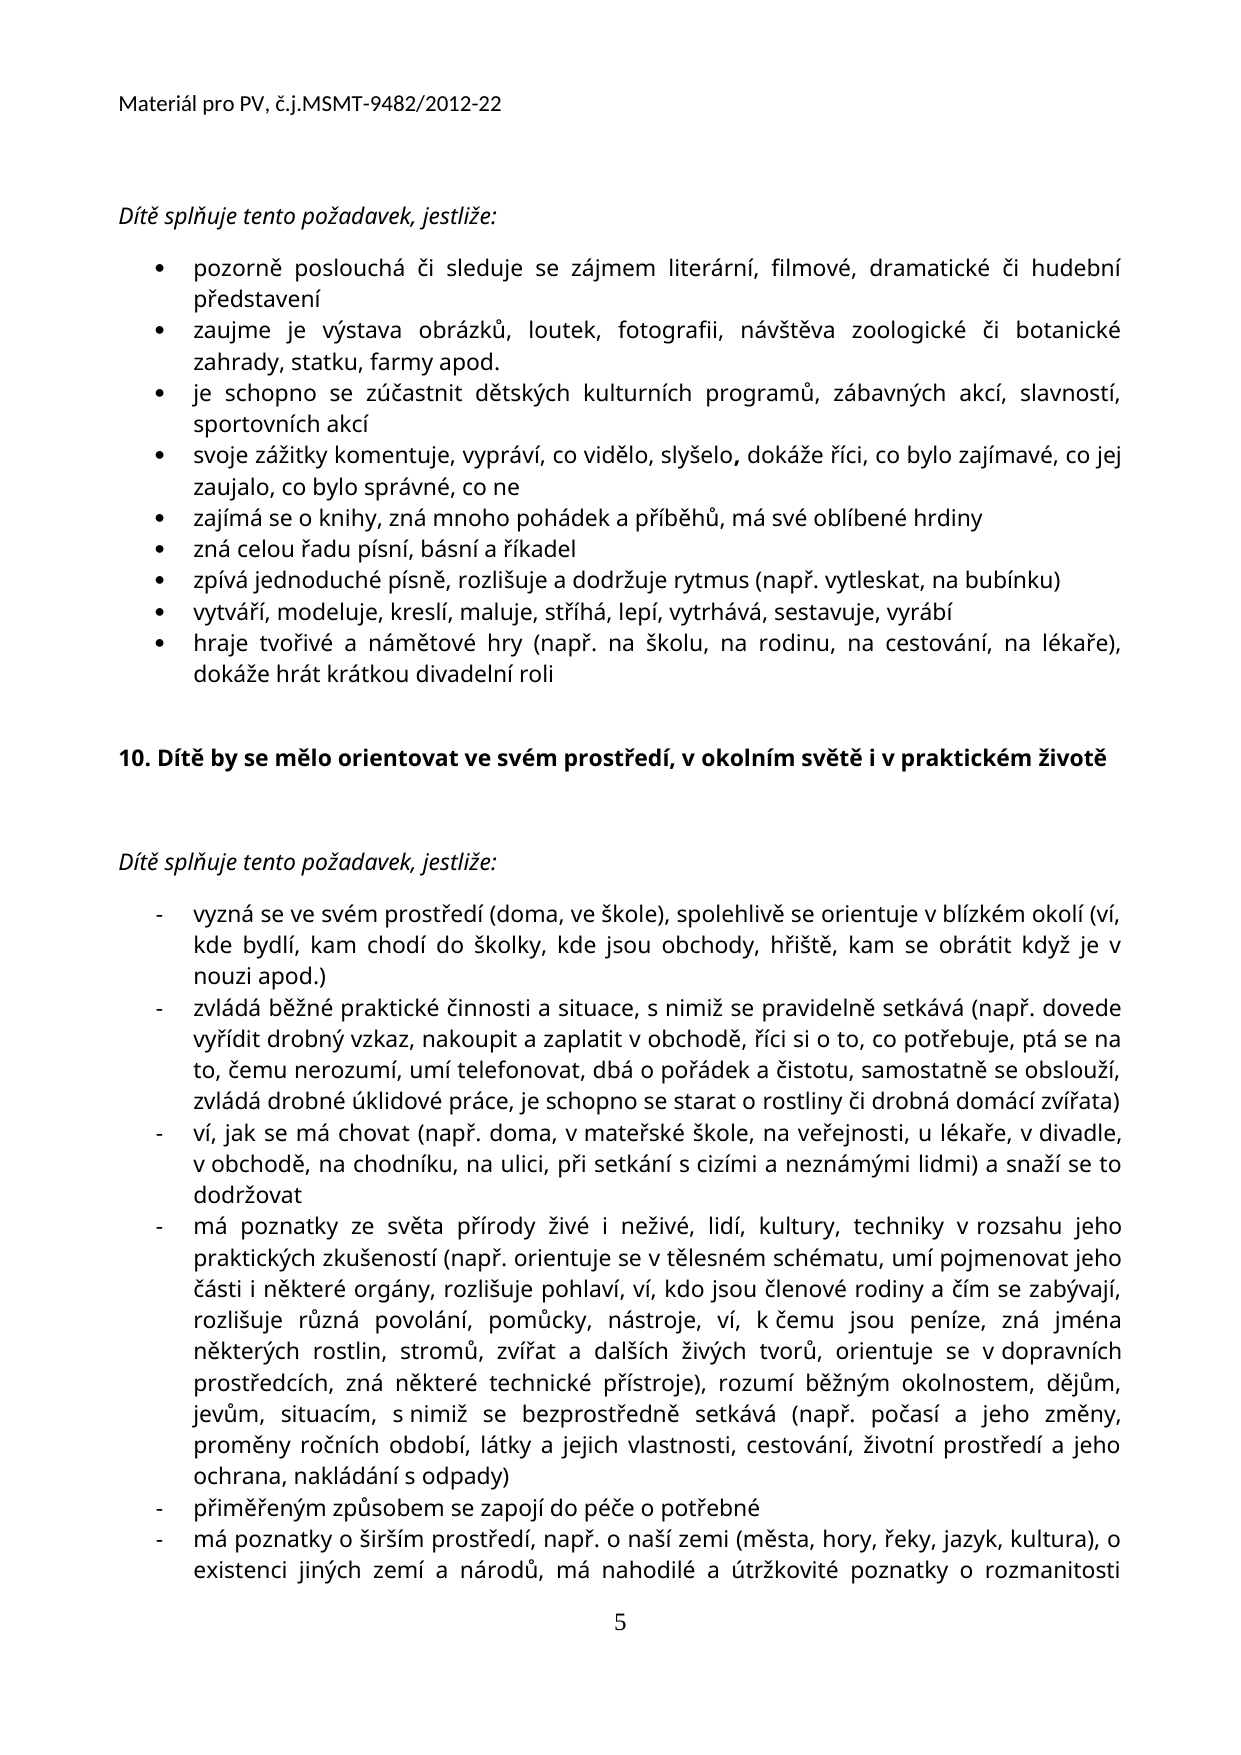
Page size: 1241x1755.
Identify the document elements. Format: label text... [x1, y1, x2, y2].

list pozorně poslouchá či sleduje se zájmem literární, filmové, dramatické či hudební představení [156, 252, 1122, 314]
list přiměřeným způsobem se zapojí do péče o potřebné [156, 1491, 1122, 1523]
list zaujme je výstava obrázků, loutek, fotografii, návštěva zoologické či botanické zahrady, statku, farmy apod. [156, 314, 1122, 377]
list má poznatky o širším prostředí, např. o naší zemi (města, hory, řeky, jazyk, kultura), o existenci jiných zemí a národů, má nahodilé a útržkovité poznatky o rozmanitosti [156, 1523, 1122, 1585]
list vytváří, modeluje, kreslí, maluje, stříhá, lepí, vytrhává, sestavuje, vyrábí [156, 596, 1122, 627]
list vyzná se ve svém prostředí (doma, ve škole), spolehlivě se orientuje v blízkém okolí (ví, kde bydlí, kam chodí do školky, kde jsou obchody, hřiště, kam se obrátit když je v nouzi apod.) [156, 898, 1122, 991]
list zajímá se o knihy, zná mnoho pohádek a příběhů, má své oblíbené hrdiny [156, 502, 1122, 533]
list svoje zážitky komentuje, vypráví, co vidělo, slyšelo, dokáže říci, co bylo zajímavé, co jej zaujalo, co bylo správné, co ne [156, 439, 1122, 502]
list je schopno se zúčastnit dětských kulturních programů, zábavných akcí, slavností, sportovních akcí [156, 377, 1122, 439]
text Dítě splňuje tento požadavek, jestliže: [118, 846, 1122, 877]
list ví, jak se má chovat (např. doma, v mateřské škole, na veřejnosti, u lékaře, v divadle, v obchodě, na chodníku, na ulici, při setkání s cizími a neznámými lidmi) a snaží se to dodržovat [156, 1116, 1122, 1210]
list hraje tvořivé a námětové hry (např. na školu, na rodinu, na cestování, na lékaře), dokáže hrát krátkou divadelní roli [156, 627, 1122, 689]
list zvládá běžné praktické činnosti a situace, s nimiž se pravidelně setkává (např. dovede vyřídit drobný vzkaz, nakoupit a zaplatit v obchodě, říci si o to, co potřebuje, ptá se na to, čemu nerozumí, umí telefonovat, dbá o pořádek a čistotu, samostatně se obslouží, zvládá drobné úklidové práce, je schopno se starat o rostliny či drobná domácí zvířata) [156, 991, 1122, 1116]
list zná celou řadu písní, básní a říkadel [156, 533, 1122, 564]
text 10. Dítě by se mělo orientovat ve svém prostředí, v okolním světě i v praktickém životě [118, 741, 1122, 773]
list zpívá jednoduché písně, rozlišuje a dodržuje rytmus (např. vytleskat, na bubínku) [156, 564, 1122, 596]
list má poznatky ze světa přírody živé i neživé, lidí, kultury, techniky v rozsahu jeho praktických zkušeností (např. orientuje se v tělesném schématu, umí pojmenovat jeho části i některé orgány, rozlišuje pohlaví, ví, kdo jsou členové rodiny a čím se zabývají, rozlišuje různá povolání, pomůcky, nástroje, ví, k čemu jsou peníze, zná jména některých rostlin, stromů, zvířat a dalších živých tvorů, orientuje se v dopravních prostředcích, zná některé technické přístroje), rozumí běžným okolnostem, dějům, jevům, situacím, s nimiž se bezprostředně setkává (např. počasí a jeho změny, proměny ročních období, látky a jejich vlastnosti, cestování, životní prostředí a jeho ochrana, nakládání s odpady) [156, 1210, 1122, 1491]
text Dítě splňuje tento požadavek, jestliže: [118, 200, 1122, 231]
